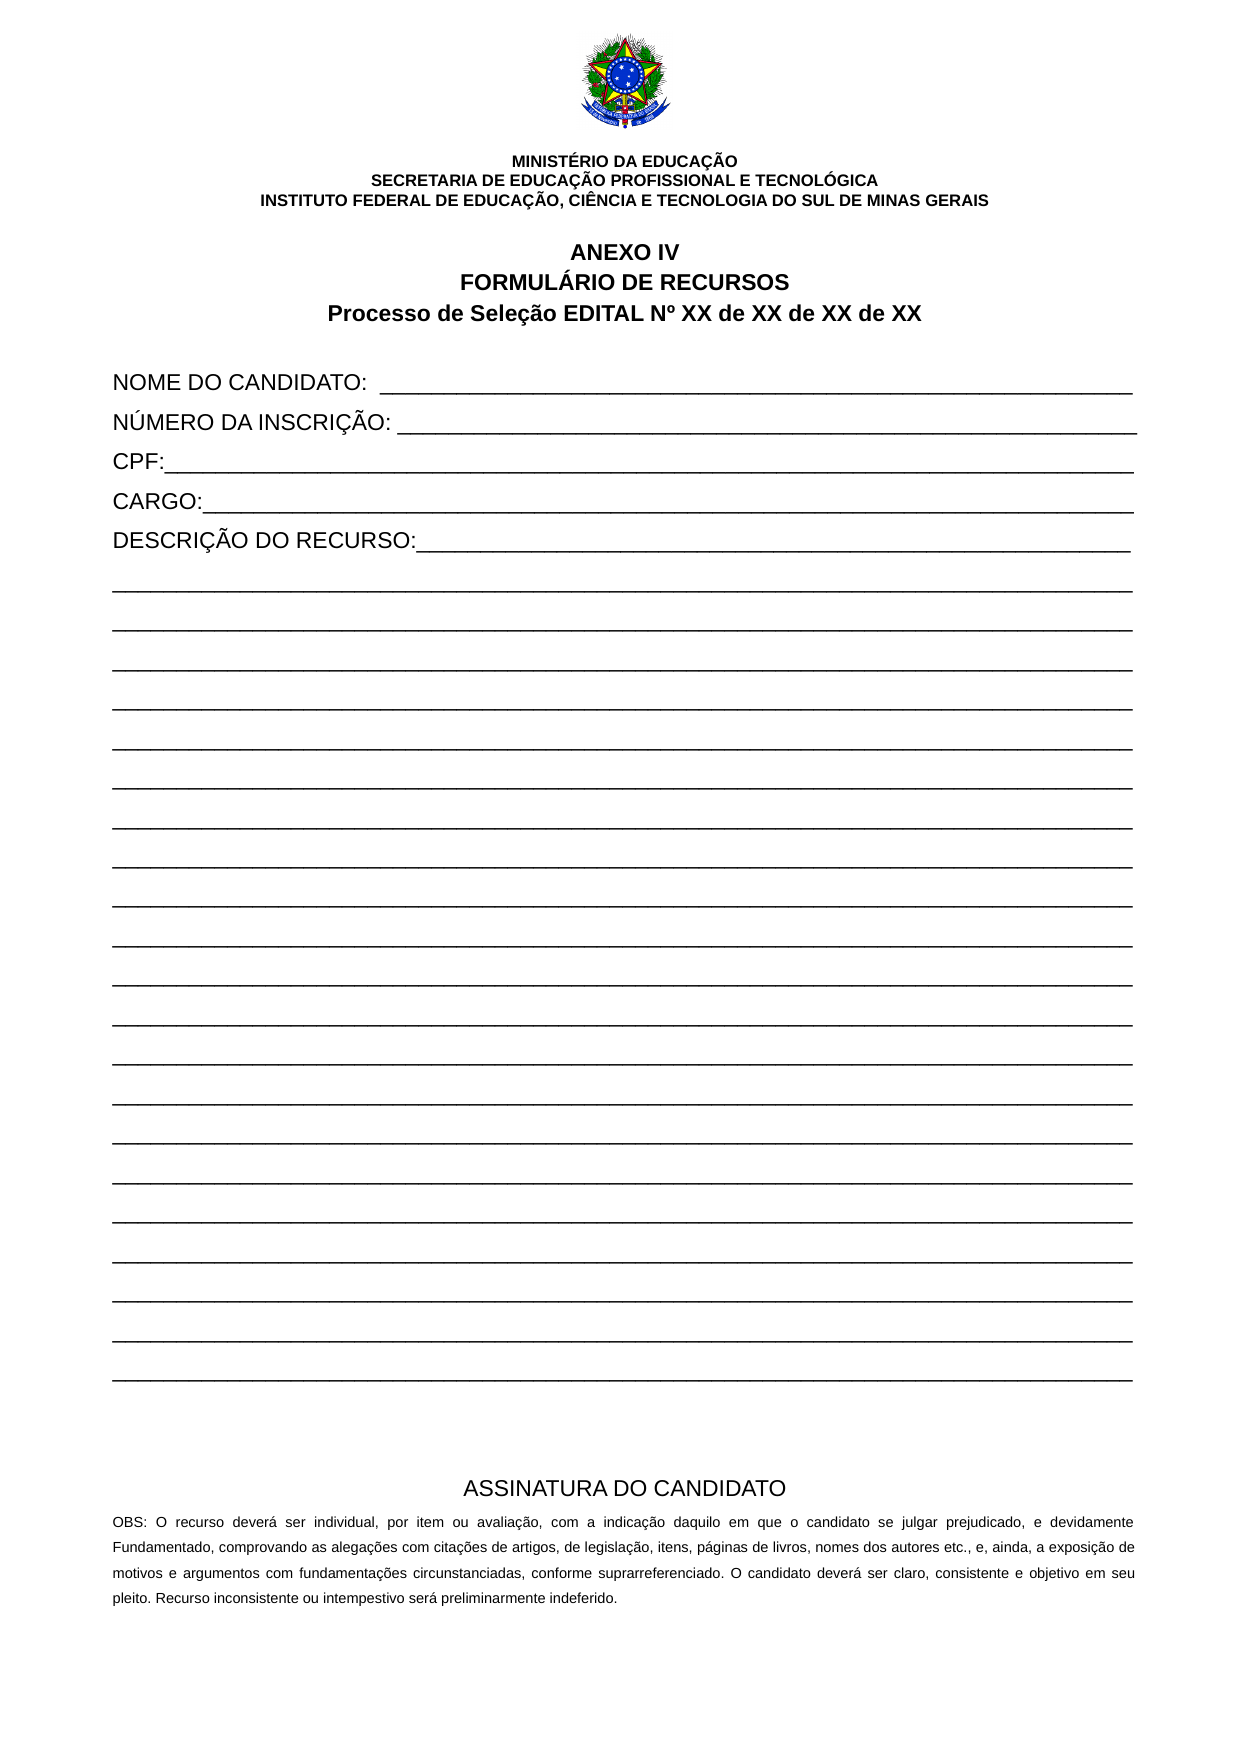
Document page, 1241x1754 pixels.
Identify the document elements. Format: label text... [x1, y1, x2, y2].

text CPF:____________________________________________________________________________ [112, 448, 1137, 474]
text NOME DO CANDIDATO: ___________________________________________________________ [112, 369, 1137, 396]
text DESCRIÇÃO DO RECURSO:________________________________________________________ [112, 527, 1137, 553]
text NÚMERO DA INSCRIÇÃO: __________________________________________________________ [112, 409, 1137, 435]
text OBS: O recurso deverá ser individual, por item ou avaliação, com a indicação daquilo em que o candidato se julgar prejudicado, e devidamente Fundamentado, comprovando as alegações com citações de artigos, de legislação, itens, páginas de livros, nomes dos autores etc., e, ainda, a exposição de motivos e argumentos com fundamentações circunstanciadas, conforme suprarreferenciado. O candidato deverá ser claro, consistente e objetivo em seu pleito. Recurso inconsistente ou intempestivo será preliminarmente indeferido. [112, 1514, 1137, 1606]
text ________________________________________________________________________________________________________________________________________________________________________________________________________________________________________________________________________________________________________________________________________________________________________________________________________________________________________________________________________________________________________________________________________________________________________________________________________________________________________________________________________________________________________________________________________________________________________________________________________________________________________________________________________________________________________________________________________________________________________________________________________________________________________________________________________________________________________________________________________________________________________________________________________________________________________________________________________________________________________________________________________________________________________________________________________________________________________________________________________________________________________________________________________________________________________________________________________________________________________________________________________________________________________________________________________________ [112, 567, 1137, 1382]
text ASSINATURA DO CANDIDATO [112, 1474, 1137, 1501]
text CARGO:_________________________________________________________________________ [112, 488, 1137, 514]
text ANEXO IV FORMULÁRIO DE RECURSOS Processo de Seleção EDITAL Nº XX de XX de XX de XX [112, 239, 1137, 326]
picture [576, 31, 673, 130]
